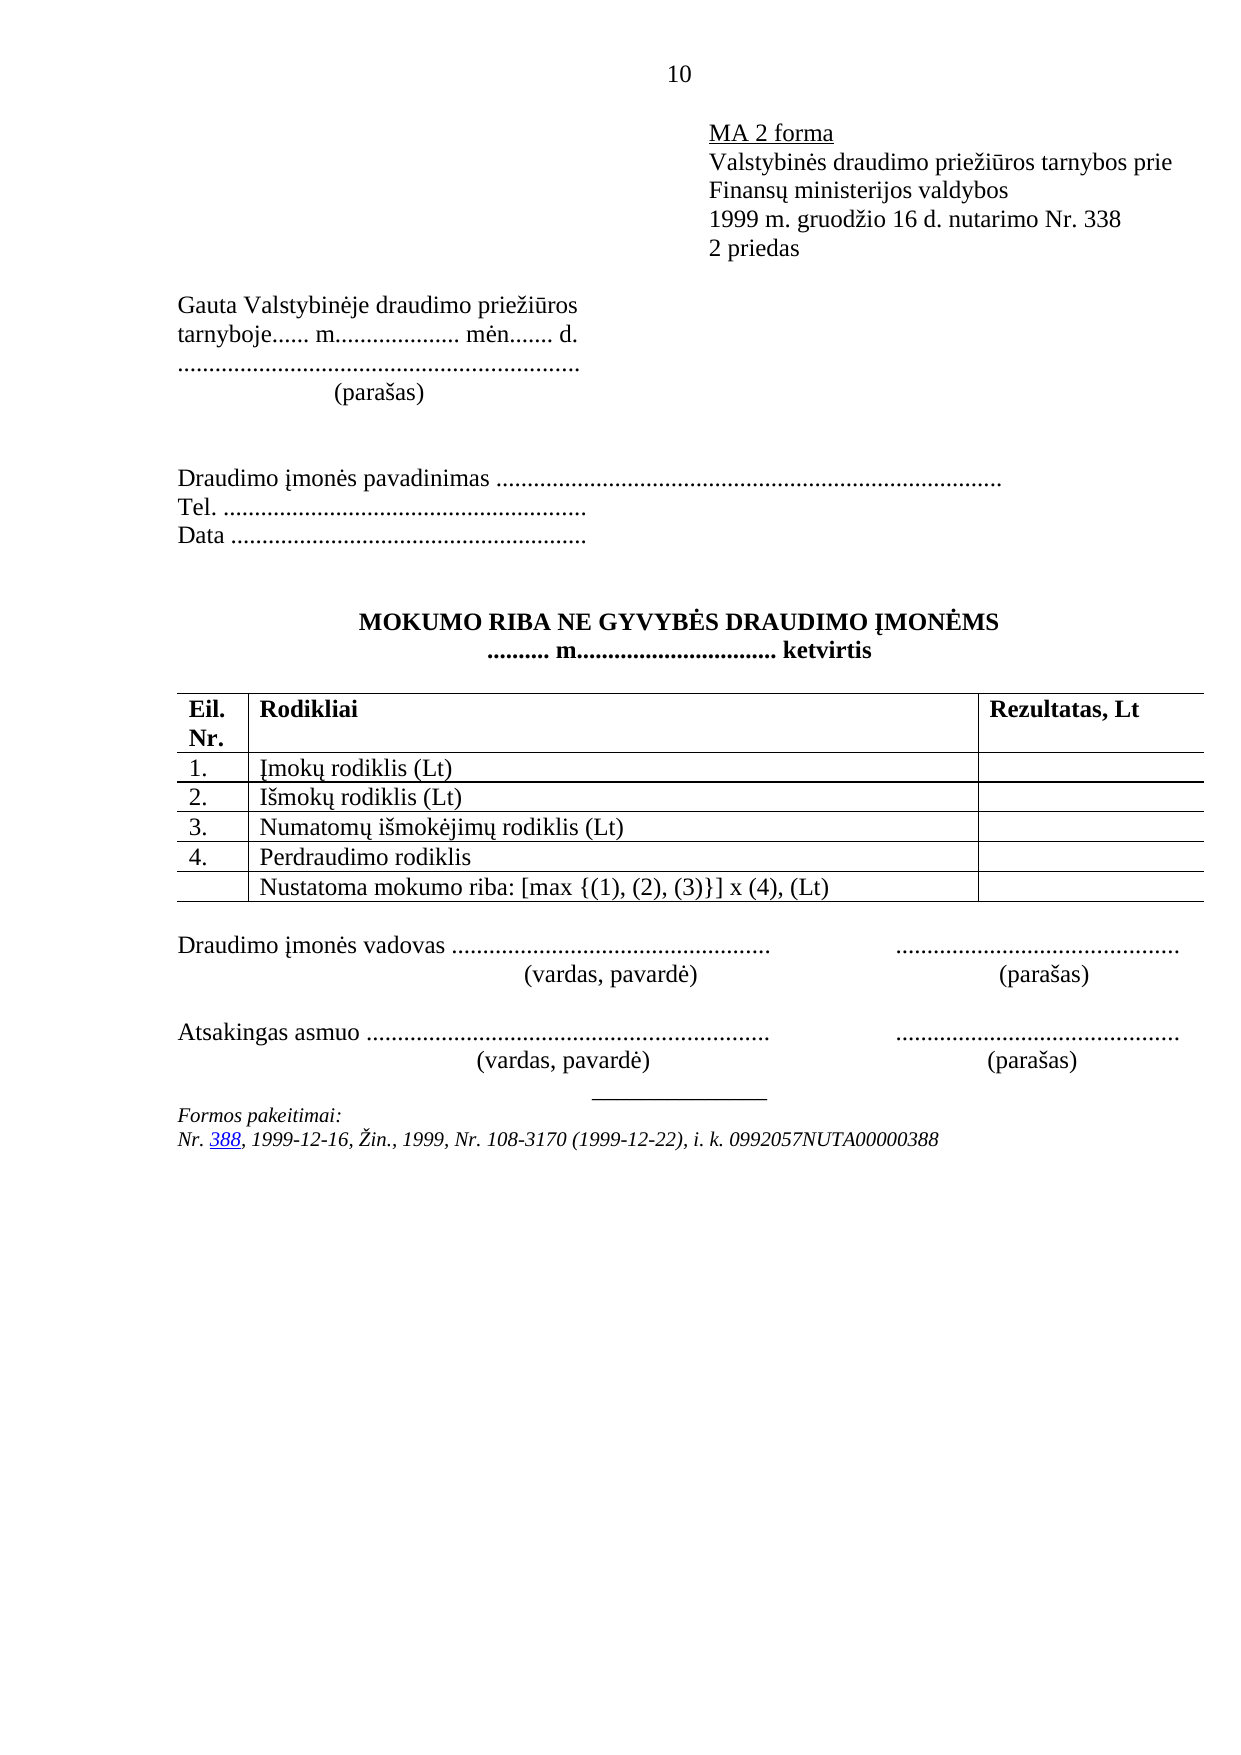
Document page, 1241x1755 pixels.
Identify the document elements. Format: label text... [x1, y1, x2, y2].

text Draudimo įmonės pavadinimas [177, 463, 1181, 492]
table_cell Nustatoma mokumo riba: [max {(1), (2), (3)}] x (4), (Lt) [249, 872, 978, 901]
table_cell Išmokų rodiklis (Lt) [249, 783, 978, 811]
text (parašas) [177, 377, 1181, 406]
table_cell 1. [177, 753, 248, 781]
text Valstybinės draudimo priežiūros tarnybos prie [177, 147, 1181, 176]
table_cell [177, 872, 248, 901]
table_cell Įmokų rodiklis (Lt) [249, 753, 978, 781]
table_header Rezultatas, Lt [979, 694, 1204, 752]
text 2 priedas [177, 233, 1181, 262]
table_cell [979, 753, 1204, 781]
text Nr. 388, 1999-12-16, Žin., 1999, Nr. 108-3170 (1999-12-22), i. k. 0992057NUTA00000388 [177, 1127, 1181, 1151]
table_cell 4. [177, 842, 248, 871]
text Draudimo įmonės vadovas [177, 930, 1181, 959]
text Finansų ministerijos valdybos [177, 176, 1181, 204]
text Gauta Valstybinėje draudimo priežiūros [177, 291, 1181, 319]
table_cell [979, 842, 1204, 871]
text tarnyboje...... m.................... mėn....... d. [177, 319, 1181, 348]
table_header Rodikliai [249, 694, 978, 752]
text Atsakingas asmuo [177, 1017, 1181, 1045]
table_cell Perdraudimo rodiklis [249, 842, 978, 871]
table_cell 2. [177, 783, 248, 811]
table_cell Numatomų išmokėjimų rodiklis (Lt) [249, 812, 978, 841]
table_cell [979, 812, 1204, 841]
text Tel. [177, 492, 1181, 521]
text MA 2 forma [177, 118, 1181, 147]
table_cell [979, 783, 1204, 811]
text Formos pakeitimai: [177, 1103, 1181, 1127]
table_cell 3. [177, 812, 248, 841]
text Data [177, 521, 1181, 549]
table_header Eil. Nr. [177, 694, 248, 752]
text (vardas, pavardė) (parašas) [177, 1045, 1181, 1074]
text 1999 m. gruodžio 16 d. nutarimo Nr. 338 [177, 204, 1181, 233]
text mokumo RIBA NE GYVYBĖS Draudimo įmonĖMS [177, 607, 1181, 636]
text (vardas, pavardė) (parašas) [177, 959, 1181, 988]
text ______________ [177, 1074, 1181, 1103]
table_cell [979, 872, 1204, 901]
text .......... m................................ ketvirtis [177, 636, 1181, 664]
